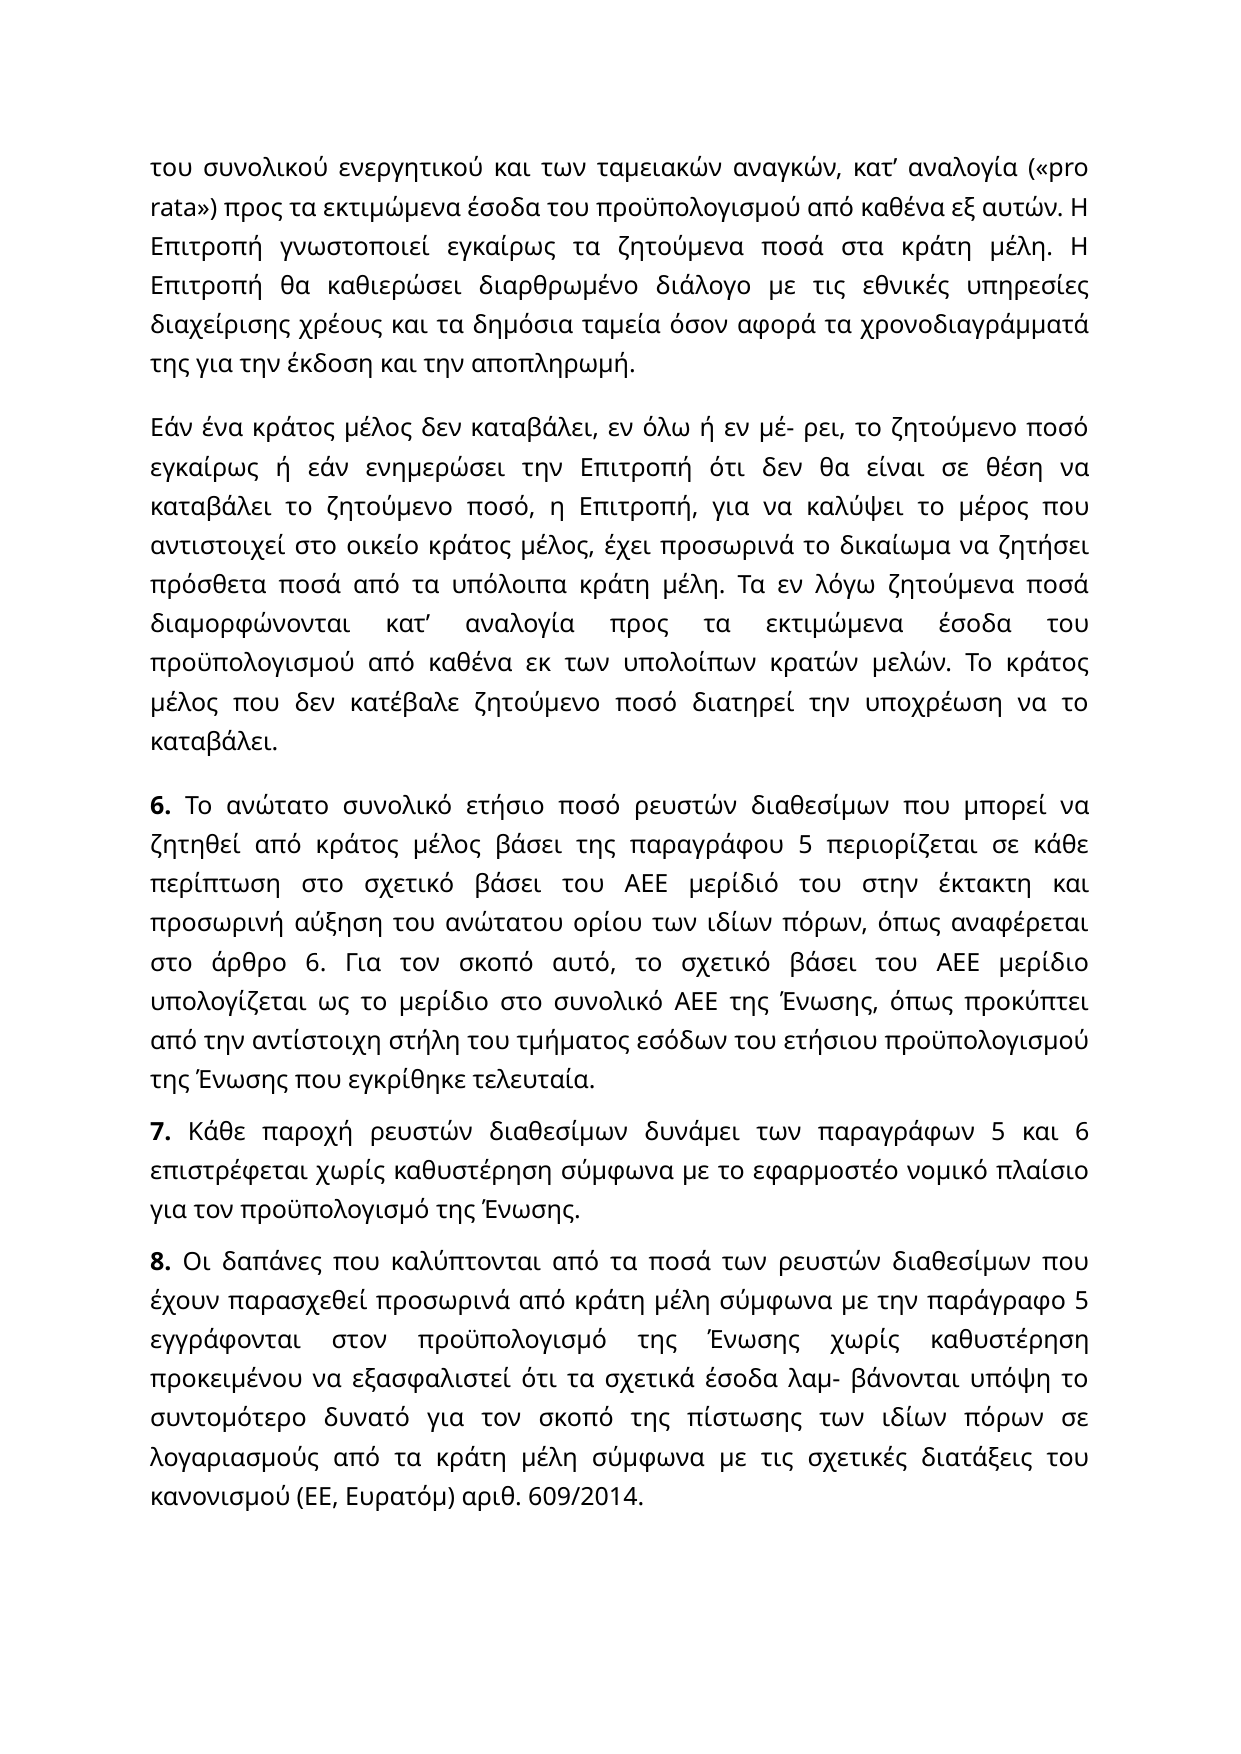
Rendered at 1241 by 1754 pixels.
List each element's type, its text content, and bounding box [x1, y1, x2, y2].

text του συνολικού ενεργητικού και των ταμειακών αναγκών, κατ’ αναλογία («pro rata») προς τα εκτιμώμενα έσοδα του προϋπολογισμού από καθένα εξ αυτών. Η Επιτροπή γνωστοποιεί εγκαίρως τα ζητούμενα ποσά στα κράτη μέλη. Η Επιτροπή θα καθιερώσει διαρθρωμένο διάλογο με τις εθνικές υπηρεσίες διαχείρισης χρέους και τα δημόσια ταμεία όσον αφορά τα χρονοδιαγράμματά της για την έκδοση και την αποπληρωμή. [150, 150, 1090, 380]
text Εάν ένα κράτος μέλος δεν καταβάλει, εν όλω ή εν μέ- ρει, το ζητούμενο ποσό εγκαίρως ή εάν ενημερώσει την Επιτροπή ότι δεν θα είναι σε θέση να καταβάλει το ζητούμενο ποσό, η Επιτροπή, για να καλύψει το μέρος που αντιστοιχεί στο οικείο κράτος μέλος, έχει προσωρινά το δικαίωμα να ζητήσει πρόσθετα ποσά από τα υπόλοιπα κράτη μέλη. Τα εν λόγω ζητούμενα ποσά διαμορφώνονται κατ’ αναλογία προς τα εκτιμώμενα έσοδα του προϋπολογισμού από καθένα εκ των υπολοίπων κρατών μελών. Το κράτος μέλος που δεν κατέβαλε ζητούμενο ποσό διατηρεί την υποχρέωση να το καταβάλει. [150, 410, 1090, 757]
text 6. Το ανώτατο συνολικό ετήσιο ποσό ρευστών διαθεσίμων που μπορεί να ζητηθεί από κράτος μέλος βάσει της παραγράφου 5 περιορίζεται σε κάθε περίπτωση στο σχετικό βάσει του ΑΕΕ μερίδιό του στην έκτακτη και προσωρινή αύξηση του ανώτατου ορίου των ιδίων πόρων, όπως αναφέρεται στο άρθρο 6. Για τον σκοπό αυτό, το σχετικό βάσει του ΑΕΕ μερίδιο υπολογίζεται ως το μερίδιο στο συνολικό ΑΕΕ της Ένωσης, όπως προκύπτει από την αντίστοιχη στήλη του τμήματος εσόδων του ετήσιου προϋπολογισμού της Ένωσης που εγκρίθηκε τελευταία. [150, 787, 1090, 1096]
text 7. Κάθε παροχή ρευστών διαθεσίμων δυνάμει των παραγράφων 5 και 6 επιστρέφεται χωρίς καθυστέρηση σύμφωνα με το εφαρμοστέο νομικό πλαίσιο για τον προϋπολογισμό της Ένωσης. [150, 1113, 1090, 1226]
text 8. Οι δαπάνες που καλύπτονται από τα ποσά των ρευστών διαθεσίμων που έχουν παρασχεθεί προσωρινά από κράτη μέλη σύμφωνα με την παράγραφο 5 εγγράφονται στον προϋπολογισμό της Ένωσης χωρίς καθυστέρηση προκειμένου να εξασφαλιστεί ότι τα σχετικά έσοδα λαμ- βάνονται υπόψη το συντομότερο δυνατό για τον σκοπό της πίστωσης των ιδίων πόρων σε λογαριασμούς από τα κράτη μέλη σύμφωνα με τις σχετικές διατάξεις του κανονισμού (ΕΕ, Ευρατόμ) αριθ. 609/2014. [150, 1243, 1090, 1512]
